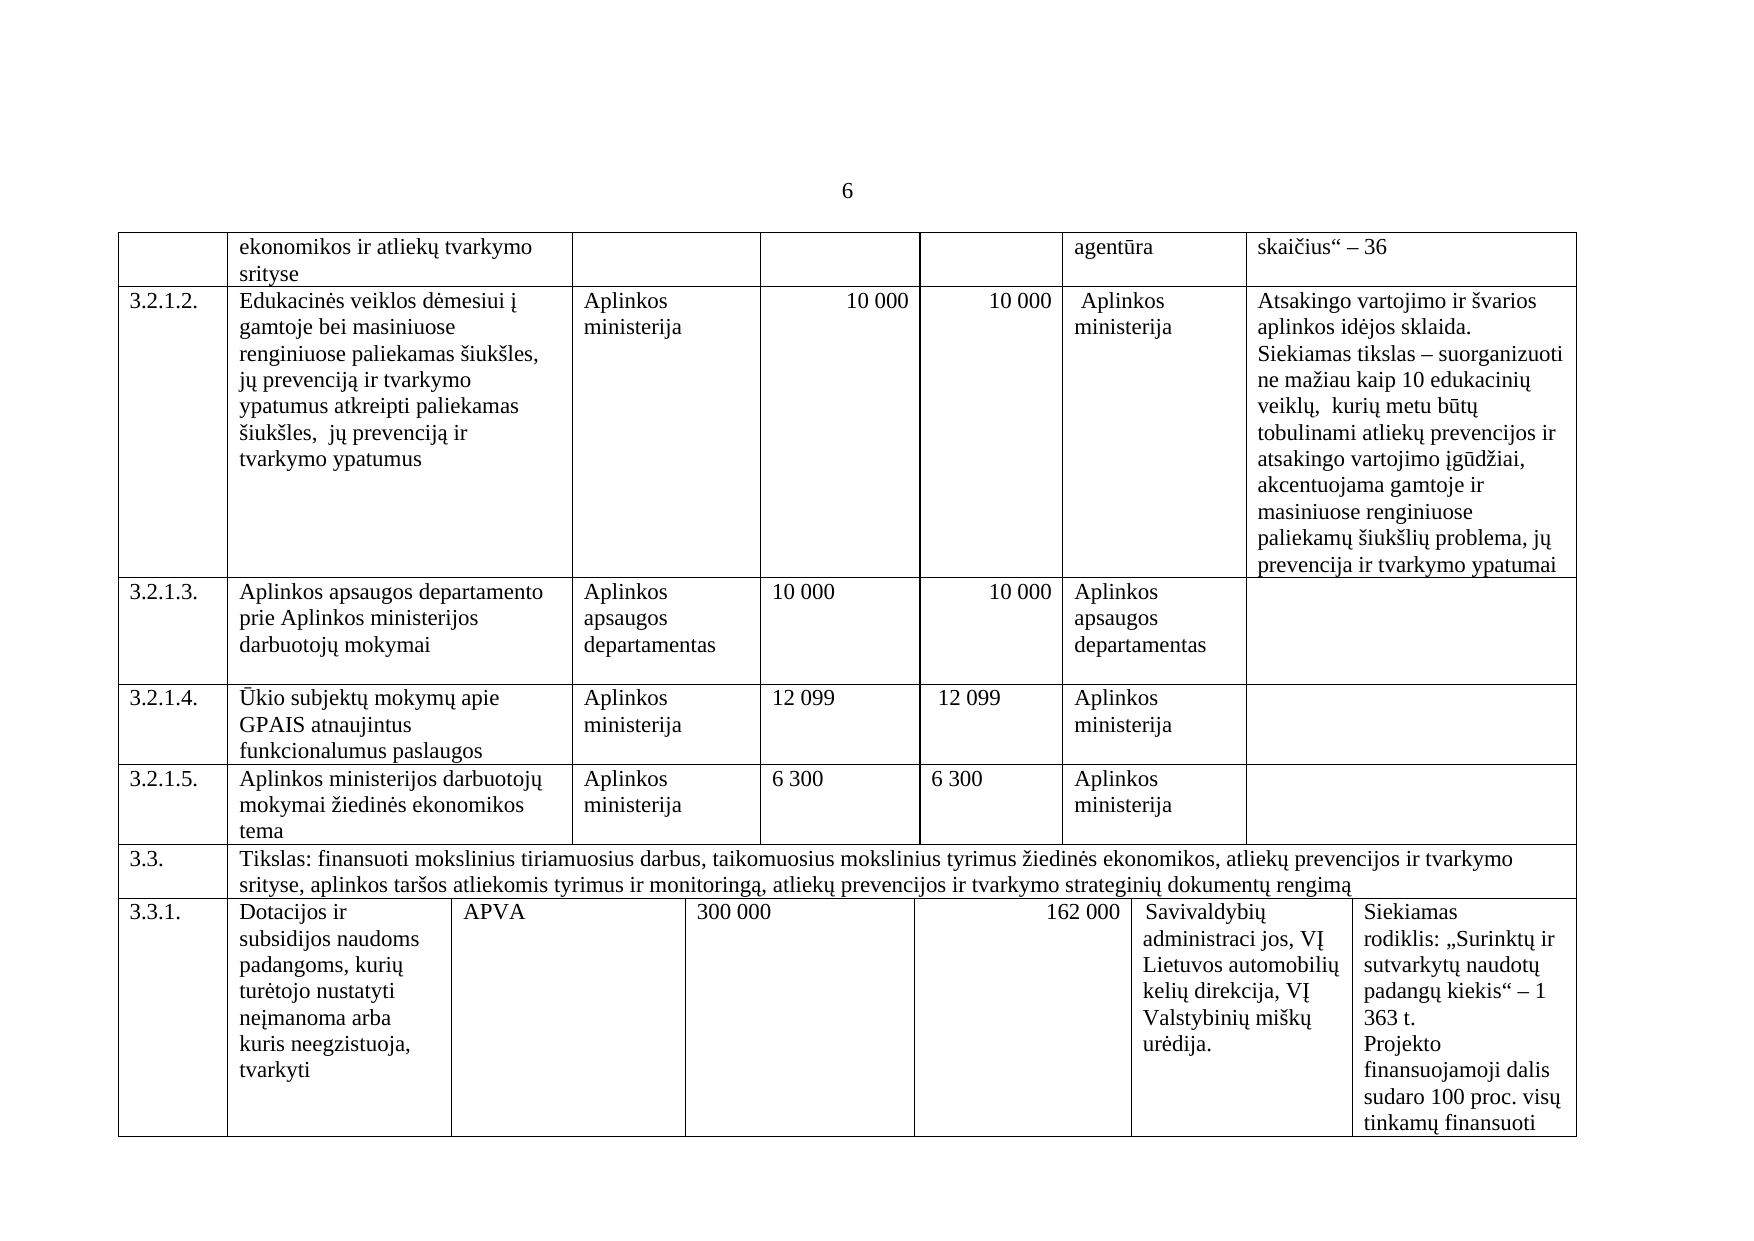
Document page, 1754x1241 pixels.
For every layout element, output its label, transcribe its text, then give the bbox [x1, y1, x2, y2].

table_cell 10 000 [761, 287, 919, 577]
table_cell Aplinkos apsaugos departamentas [1063, 578, 1246, 683]
table_cell 3.2.1.2. [119, 287, 227, 577]
table_cell 3.3. [119, 845, 227, 897]
table_cell [1247, 685, 1576, 763]
table_cell 6 300 [921, 765, 1062, 844]
table_cell Aplinkos ministerija [1063, 685, 1246, 763]
table_cell [573, 233, 760, 286]
table_cell APVA [452, 899, 685, 1136]
table_cell Aplinkos apsaugos departamentas [573, 578, 760, 683]
table_cell agentūra [1063, 233, 1246, 286]
table_cell 3.2.1.4. [119, 685, 227, 763]
table_cell 162 000 [915, 899, 1131, 1136]
table_cell 10 000 [921, 578, 1062, 683]
table_cell 3.2.1.3. [119, 578, 227, 683]
table_cell Aplinkos ministerija [573, 287, 760, 577]
table_cell Atsakingo vartojimo ir švarios aplinkos idėjos sklaida. Siekiamas tikslas – suorganizuoti ne mažiau kaip 10 edukacinių veiklų, kurių metu būtų tobulinami atliekų prevencijos ir atsakingo vartojimo įgūdžiai, akcentuojama gamtoje ir masiniuose renginiuose paliekamų šiukšlių problema, jų prevencija ir tvarkymo ypatumai [1247, 287, 1576, 577]
table_cell Aplinkos apsaugos departamento prie Aplinkos ministerijos darbuotojų mokymai [228, 578, 572, 683]
table_cell Dotacijos ir subsidijos naudoms padangoms, kurių turėtojo nustatyti neįmanoma arba kuris neegzistuoja, tvarkyti [228, 899, 451, 1136]
table_cell 3.3.1. [119, 899, 227, 1136]
table_cell Ūkio subjektų mokymų apie GPAIS atnaujintus funkcionalumus paslaugos [228, 685, 572, 763]
table_cell 300 000 [686, 899, 914, 1136]
table_cell 12 099 [761, 685, 919, 763]
table_cell 6 300 [761, 765, 919, 844]
table_cell ekonomikos ir atliekų tvarkymo srityse [228, 233, 572, 286]
table_cell 12 099 [921, 685, 1062, 763]
table_cell [1247, 578, 1576, 683]
table_cell Aplinkos ministerija [1063, 287, 1246, 577]
table_cell Siekiamas rodiklis: „Surinktų ir sutvarkytų naudotų padangų kiekis“ – 1 363 t. Projekto finansuojamoji dalis sudaro 100 proc. visų tinkamų finansuoti [1353, 899, 1576, 1136]
table_cell Aplinkos ministerija [573, 685, 760, 763]
table_cell [921, 233, 1062, 286]
table_cell [761, 233, 919, 286]
table_cell 10 000 [921, 287, 1062, 577]
table_cell Savivaldybių administraci jos, VĮ Lietuvos automobilių kelių direkcija, VĮ Valstybinių miškų urėdija. [1132, 899, 1352, 1136]
table_cell skaičius“ – 36 [1247, 233, 1576, 286]
table_cell Aplinkos ministerijos darbuotojų mokymai žiedinės ekonomikos tema [228, 765, 572, 844]
table_cell Tikslas: finansuoti mokslinius tiriamuosius darbus, taikomuosius mokslinius tyrimus žiedinės ekonomikos, atliekų prevencijos ir tvarkymo srityse, aplinkos taršos atliekomis tyrimus ir monitoringą, atliekų prevencijos ir tvarkymo strateginių dokumentų rengimą [228, 845, 1576, 897]
table_cell [119, 233, 227, 286]
table_cell 3.2.1.5. [119, 765, 227, 844]
table_cell Aplinkos ministerija [1063, 765, 1246, 844]
table_cell 10 000 [761, 578, 919, 683]
table_cell Edukacinės veiklos dėmesiui į gamtoje bei masiniuose renginiuose paliekamas šiukšles, jų prevenciją ir tvarkymo ypatumus atkreipti paliekamas šiukšles, jų prevenciją ir tvarkymo ypatumus [228, 287, 572, 577]
table_cell [1247, 765, 1576, 844]
table_cell Aplinkos ministerija [573, 765, 760, 844]
